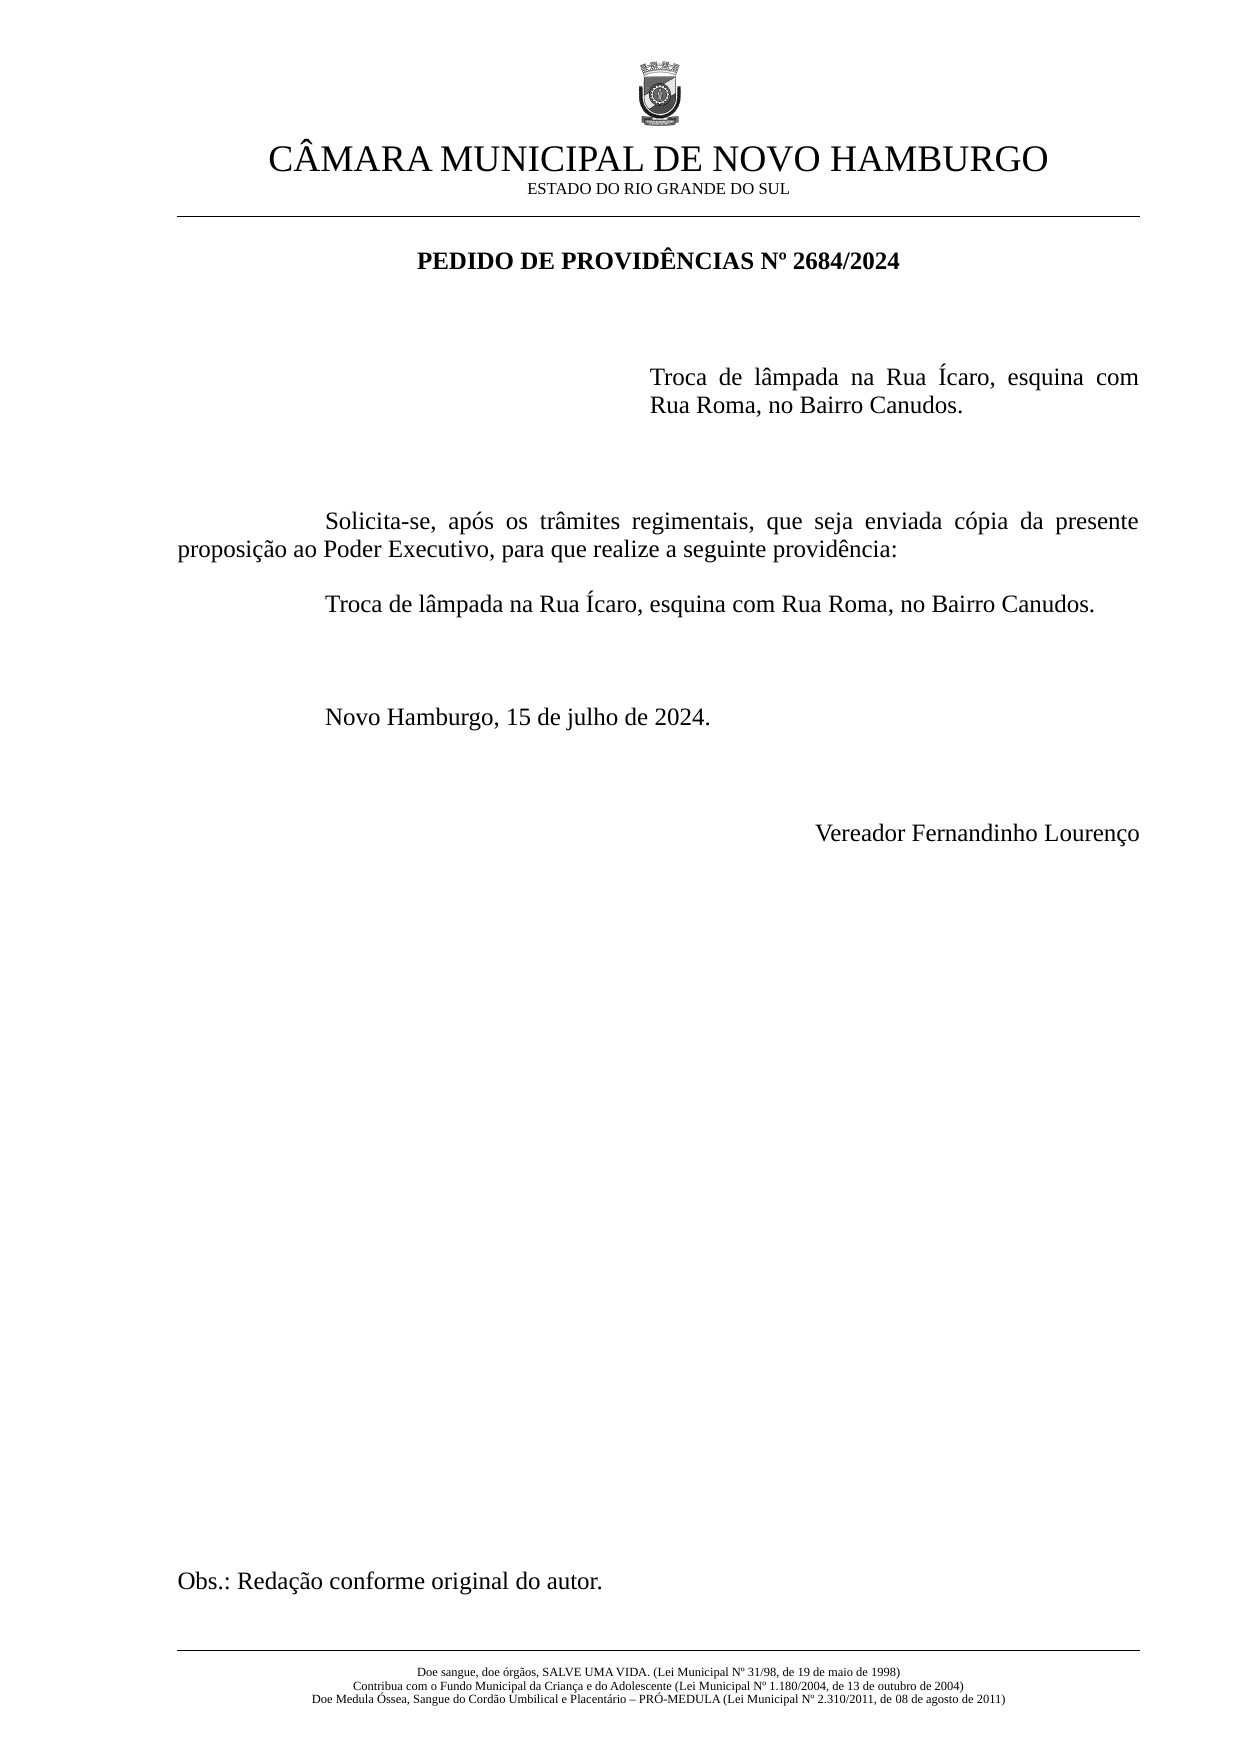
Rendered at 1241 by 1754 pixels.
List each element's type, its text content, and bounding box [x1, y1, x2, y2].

list Troca de lâmpada na Rua Ícaro, esquina com Rua Roma, no Bairro Canudos. [649, 363, 1140, 418]
text Obs.: Redação conforme original do autor. [177, 1567, 1140, 1595]
list Troca de lâmpada na Rua Ícaro, esquina com Rua Roma, no Bairro Canudos. [177, 590, 1140, 618]
text Vereador Fernandinho Lourenço [649, 819, 1140, 847]
text Novo Hamburgo, 15 de julho de 2024. [177, 703, 1140, 730]
text PEDIDO DE PROVIDÊNCIAS Nº 2684/2024 [177, 247, 1140, 274]
text Solicita-se, após os trâmites regimentais, que seja enviada cópia da presente proposição ao Poder Executivo, para que realize a seguinte providência: [177, 507, 1140, 562]
